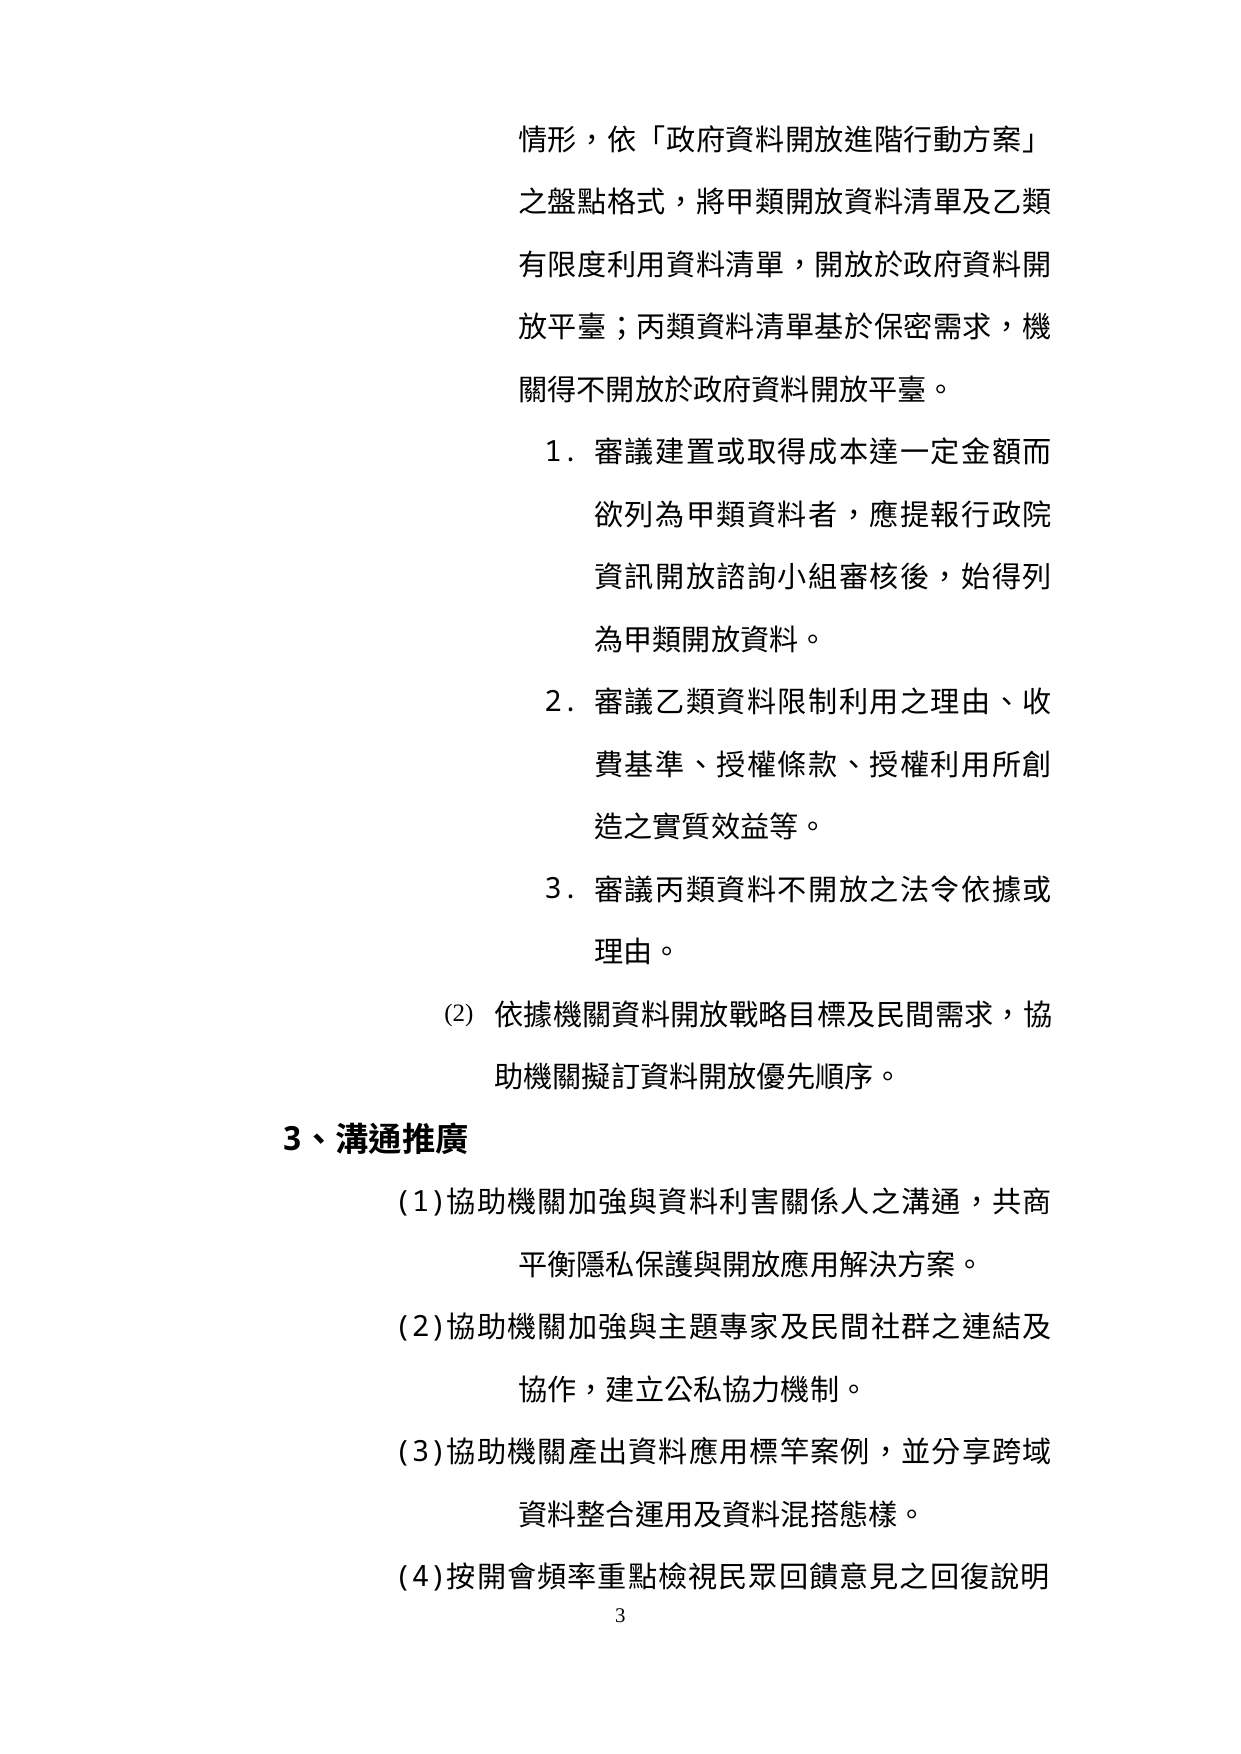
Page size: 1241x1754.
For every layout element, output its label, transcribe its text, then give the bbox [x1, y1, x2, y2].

list 依據機關資料開放戰略目標及民間需求，協助機關擬訂資料開放優先順序。 [444, 971, 1053, 1096]
list 協助機關加強與主題專家及民間社群之連結及協作，建立公私協力機制。 [394, 1283, 1053, 1408]
list 審議乙類資料限制利用之理由、收費基準、授權條款、授權利用所創造之實質效益等。 [544, 658, 1053, 846]
list 按開會頻率重點檢視民眾回饋意見之回復說明，確認回應說明之適切性。 [394, 1533, 1053, 1596]
list 協助機關加強與資料利害關係人之溝通，共商平衡隱私保護與開放應用解決方案。 [394, 1158, 1053, 1283]
list 審議建置或取得成本達一定金額而欲列為甲類資料者，應提報行政院資訊開放諮詢小組審核後，始得列為甲類開放資料。 [544, 408, 1053, 658]
list 溝通推廣 [282, 1096, 1053, 1158]
list 審議丙類資料不開放之法令依據或理由。 [544, 846, 1053, 971]
list 協助機關產出資料應用標竿案例，並分享跨域資料整合運用及資料混搭態樣。 [394, 1408, 1053, 1533]
list 情形，依「政府資料開放進階行動方案」之盤點格式，將甲類開放資料清單及乙類有限度利用資料清單，開放於政府資料開放平臺；丙類資料清單基於保密需求，機關得不開放於政府資料開放平臺。 [394, 96, 1053, 408]
